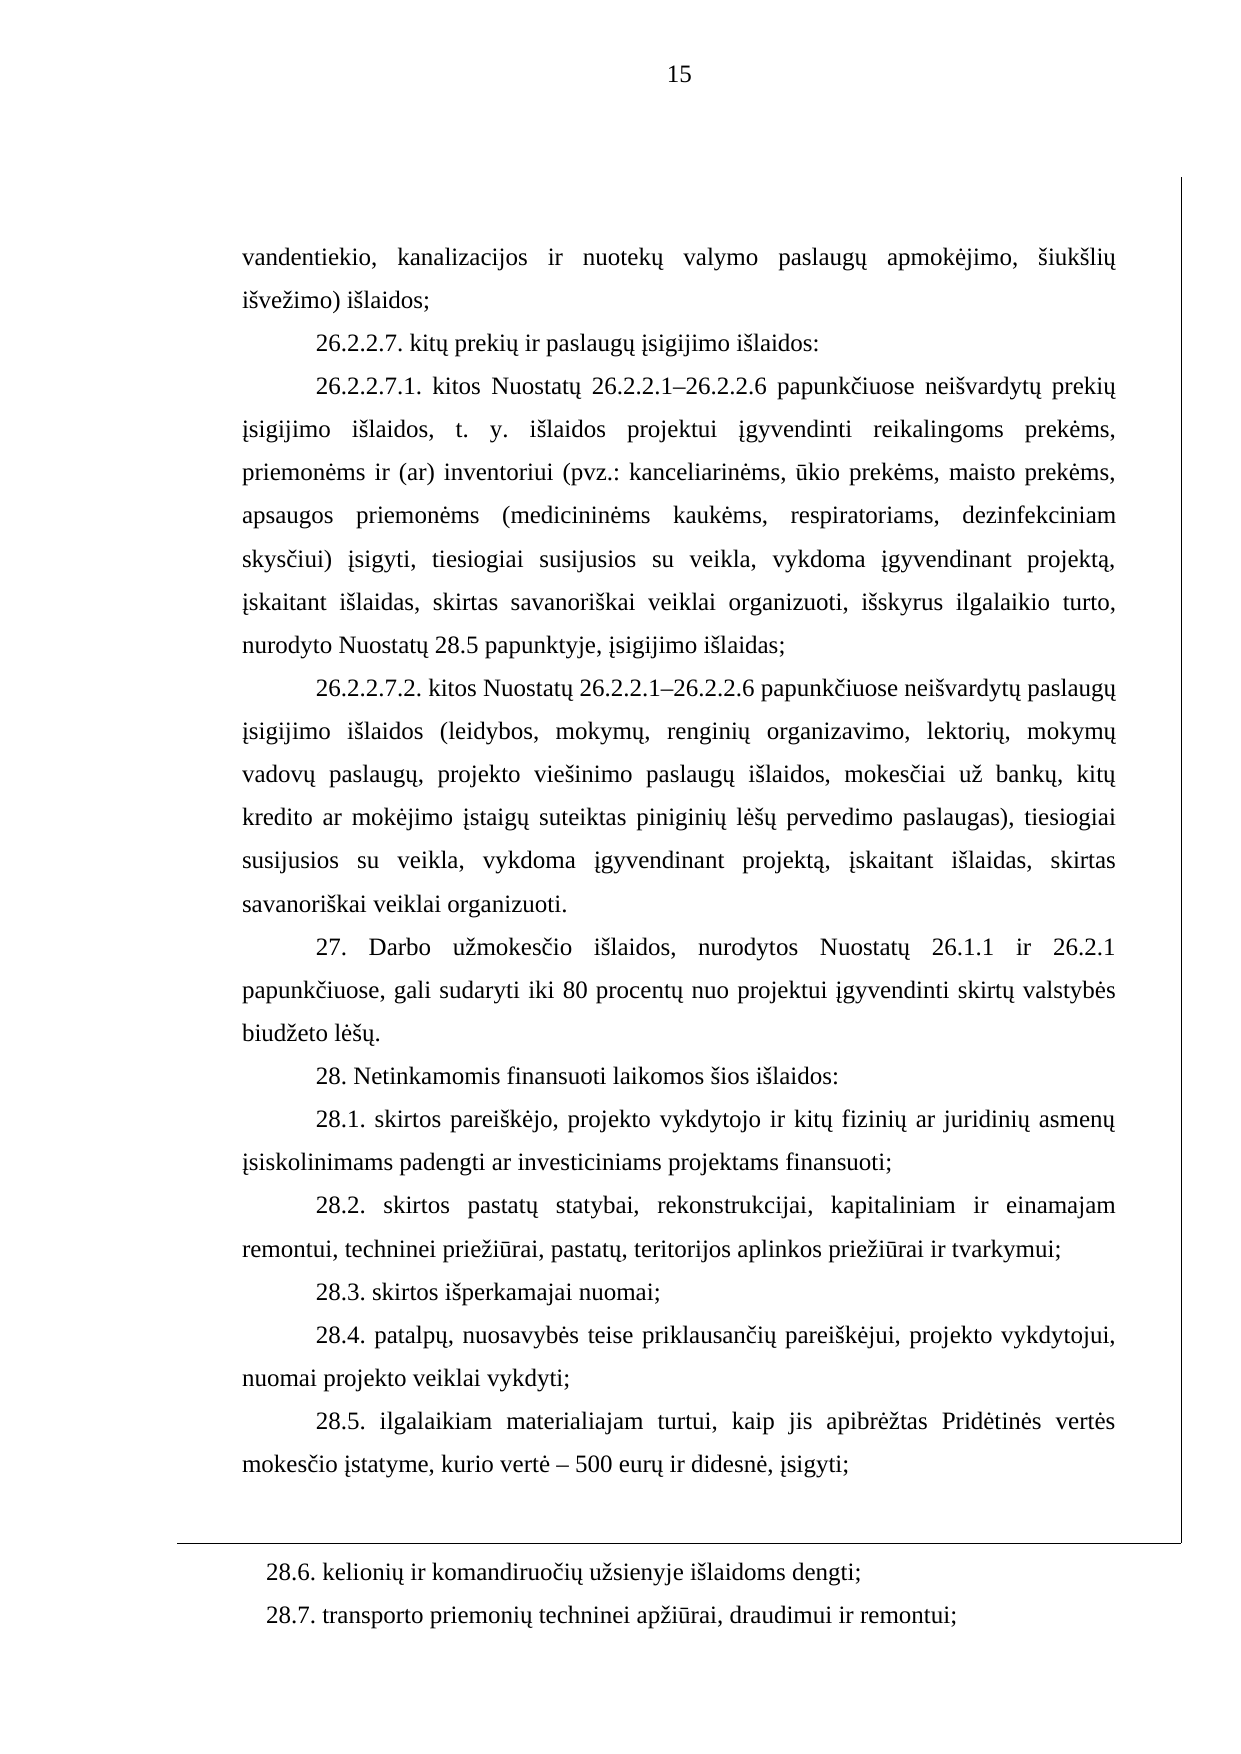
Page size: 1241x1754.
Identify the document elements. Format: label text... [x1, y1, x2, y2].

text 26.2.2.7.2. kitos Nuostatų 26.2.2.1–26.2.2.6 papunkčiuose neišvardytų paslaugų įsigijimo išlaidos (leidybos, mokymų, renginių organizavimo, lektorių, mokymų vadovų paslaugų, projekto viešinimo paslaugų išlaidos, mokesčiai už bankų, kitų kredito ar mokėjimo įstaigų suteiktas piniginių lėšų pervedimo paslaugas), tiesiogiai susijusios su veikla, vykdoma įgyvendinant projektą, įskaitant išlaidas, skirtas savanoriškai veiklai organizuoti. [177, 608, 1181, 867]
text 26.2.2.7.1. kitos Nuostatų 26.2.2.1–26.2.2.6 papunkčiuose neišvardytų prekių įsigijimo išlaidos, t. y. išlaidos projektui įgyvendinti reikalingoms prekėms, priemonėms ir (ar) inventoriui (pvz.: kanceliarinėms, ūkio prekėms, maisto prekėms, apsaugos priemonėms (medicininėms kaukėms, respiratoriams, dezinfekciniam skysčiui) įsigyti, tiesiogiai susijusios su veikla, vykdoma įgyvendinant projektą, įskaitant išlaidas, skirtas savanoriškai veiklai organizuoti, išskyrus ilgalaikio turto, nurodyto Nuostatų 28.5 papunktyje, įsigijimo išlaidas; [177, 307, 1181, 608]
text 28.1. skirtos pareiškėjo, projekto vykdytojo ir kitų fizinių ar juridinių asmenų įsiskolinimams padengti ar investiciniams projektams finansuoti; [177, 1040, 1181, 1126]
text 26.2.2.7. kitų prekių ir paslaugų įsigijimo išlaidos: [177, 263, 1181, 307]
text 28.3. skirtos išperkamajai nuomai; [177, 1212, 1181, 1255]
text 28. Netinkamomis finansuoti laikomos šios išlaidos: [177, 997, 1181, 1040]
text 28.6. kelionių ir komandiruočių užsienyje išlaidoms dengti; [177, 1557, 1181, 1586]
text 28.7. transporto priemonių techninei apžiūrai, draudimui ir remontui; [177, 1600, 1181, 1629]
text 28.2. skirtos pastatų statybai, rekonstrukcijai, kapitaliniam ir einamajam remontui, techninei priežiūrai, pastatų, teritorijos aplinkos priežiūrai ir tvarkymui; [177, 1126, 1181, 1212]
text 28.4. patalpų, nuosavybės teise priklausančių pareiškėjui, projekto vykdytojui, nuomai projekto veiklai vykdyti; [177, 1255, 1181, 1342]
text 28.5. ilgalaikiam materialiajam turtui, kaip jis apibrėžtas Pridėtinės vertės mokesčio įstatyme, kurio vertė – 500 eurų ir didesnė, įsigyti; [177, 1342, 1181, 1543]
text 27. Darbo užmokesčio išlaidos, nurodytos Nuostatų 26.1.1 ir 26.2.1 papunkčiuose, gali sudaryti iki 80 procentų nuo projektui įgyvendinti skirtų valstybės biudžeto lėšų. [177, 867, 1181, 997]
text 26.2.2.6. patalpų, skirtų projekto veiklai vykdyti, komunalinių paslaugų (šildymo, įskaitant šildymui skirto skystojo ir kietojo kuro įsigijimą, atvežimą, paruošimą, elektros energijos, skirtos apšvietimui, šildymui ir kitoms reikmėms, vandentiekio, kanalizacijos ir nuotekų valymo paslaugų apmokėjimo, šiukšlių išvežimo) išlaidos; [177, 177, 1181, 263]
